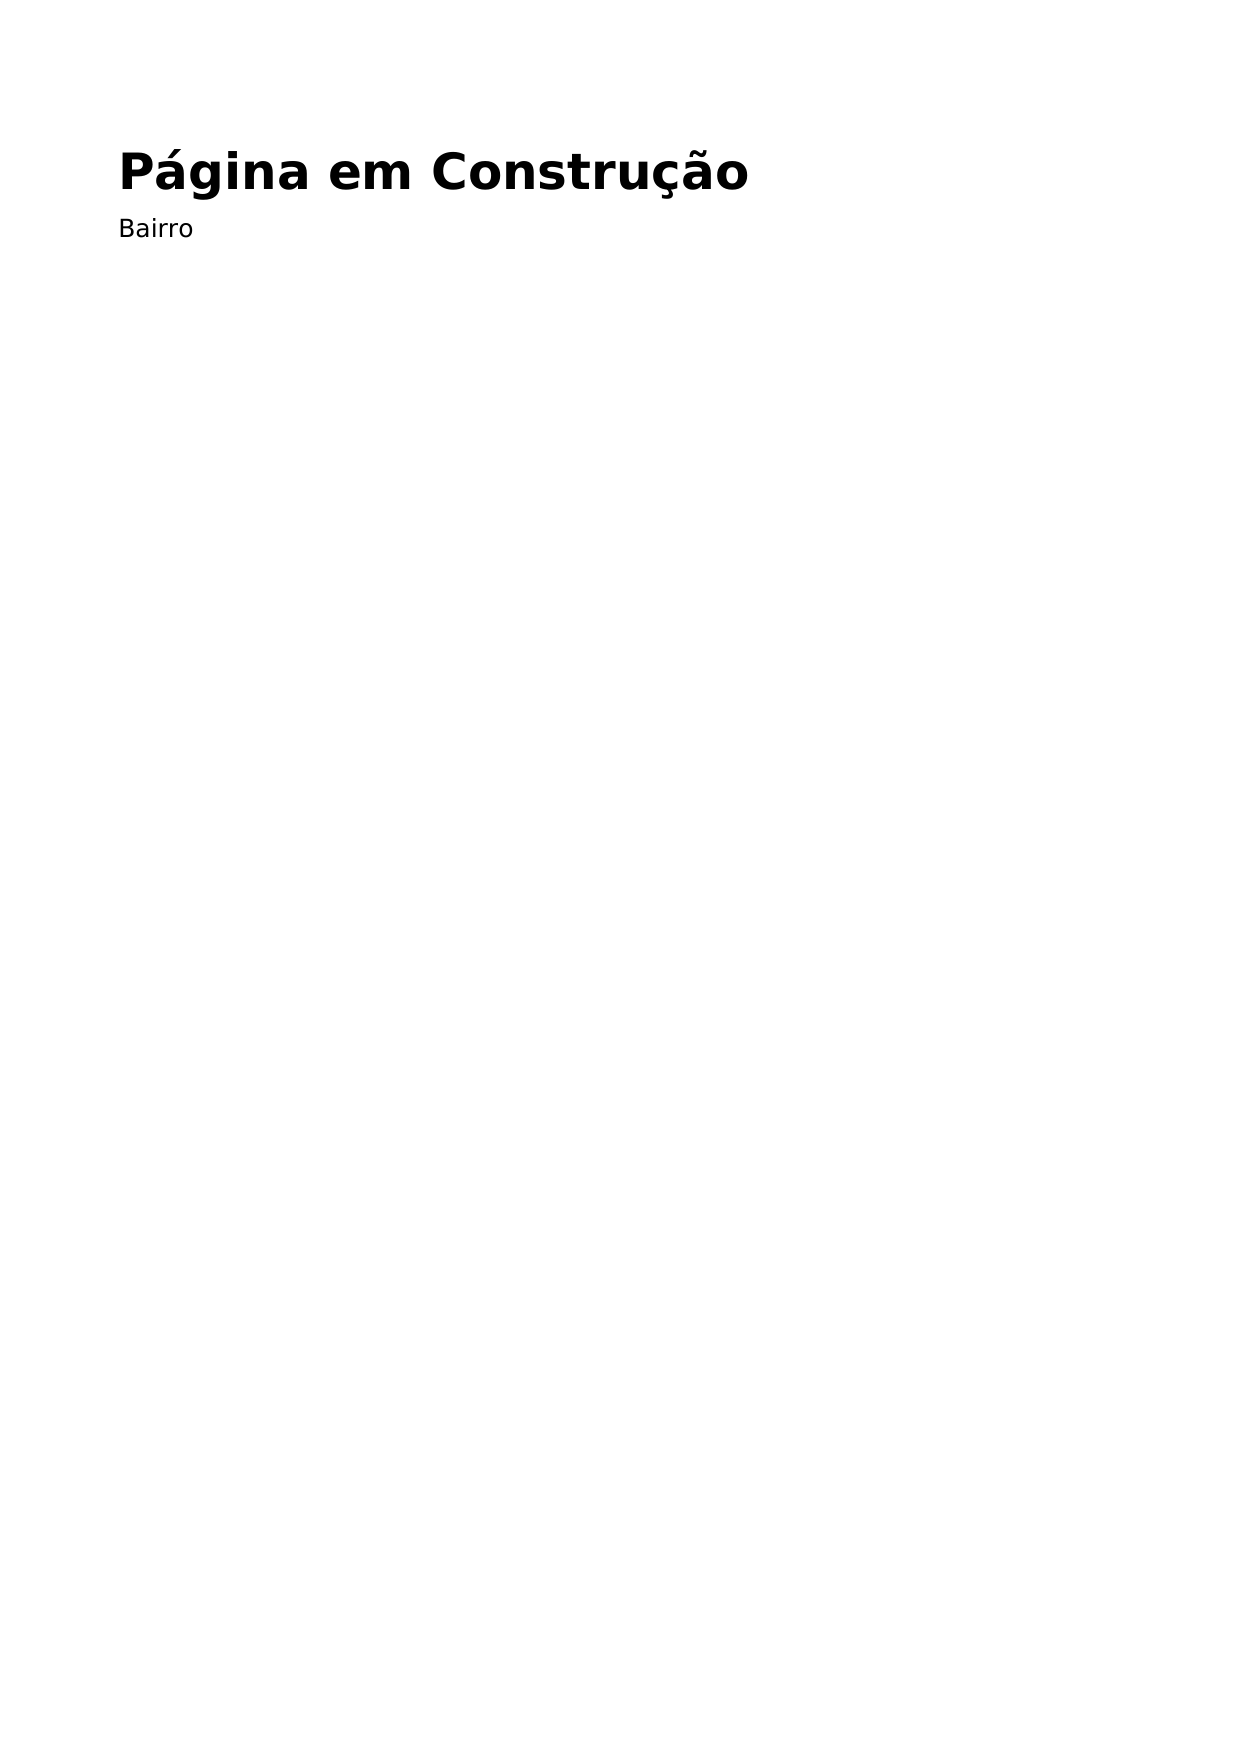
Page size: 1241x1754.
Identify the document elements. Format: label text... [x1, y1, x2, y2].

text Bairro [118, 214, 1122, 243]
subtitle Página em Construção [118, 143, 1122, 201]
